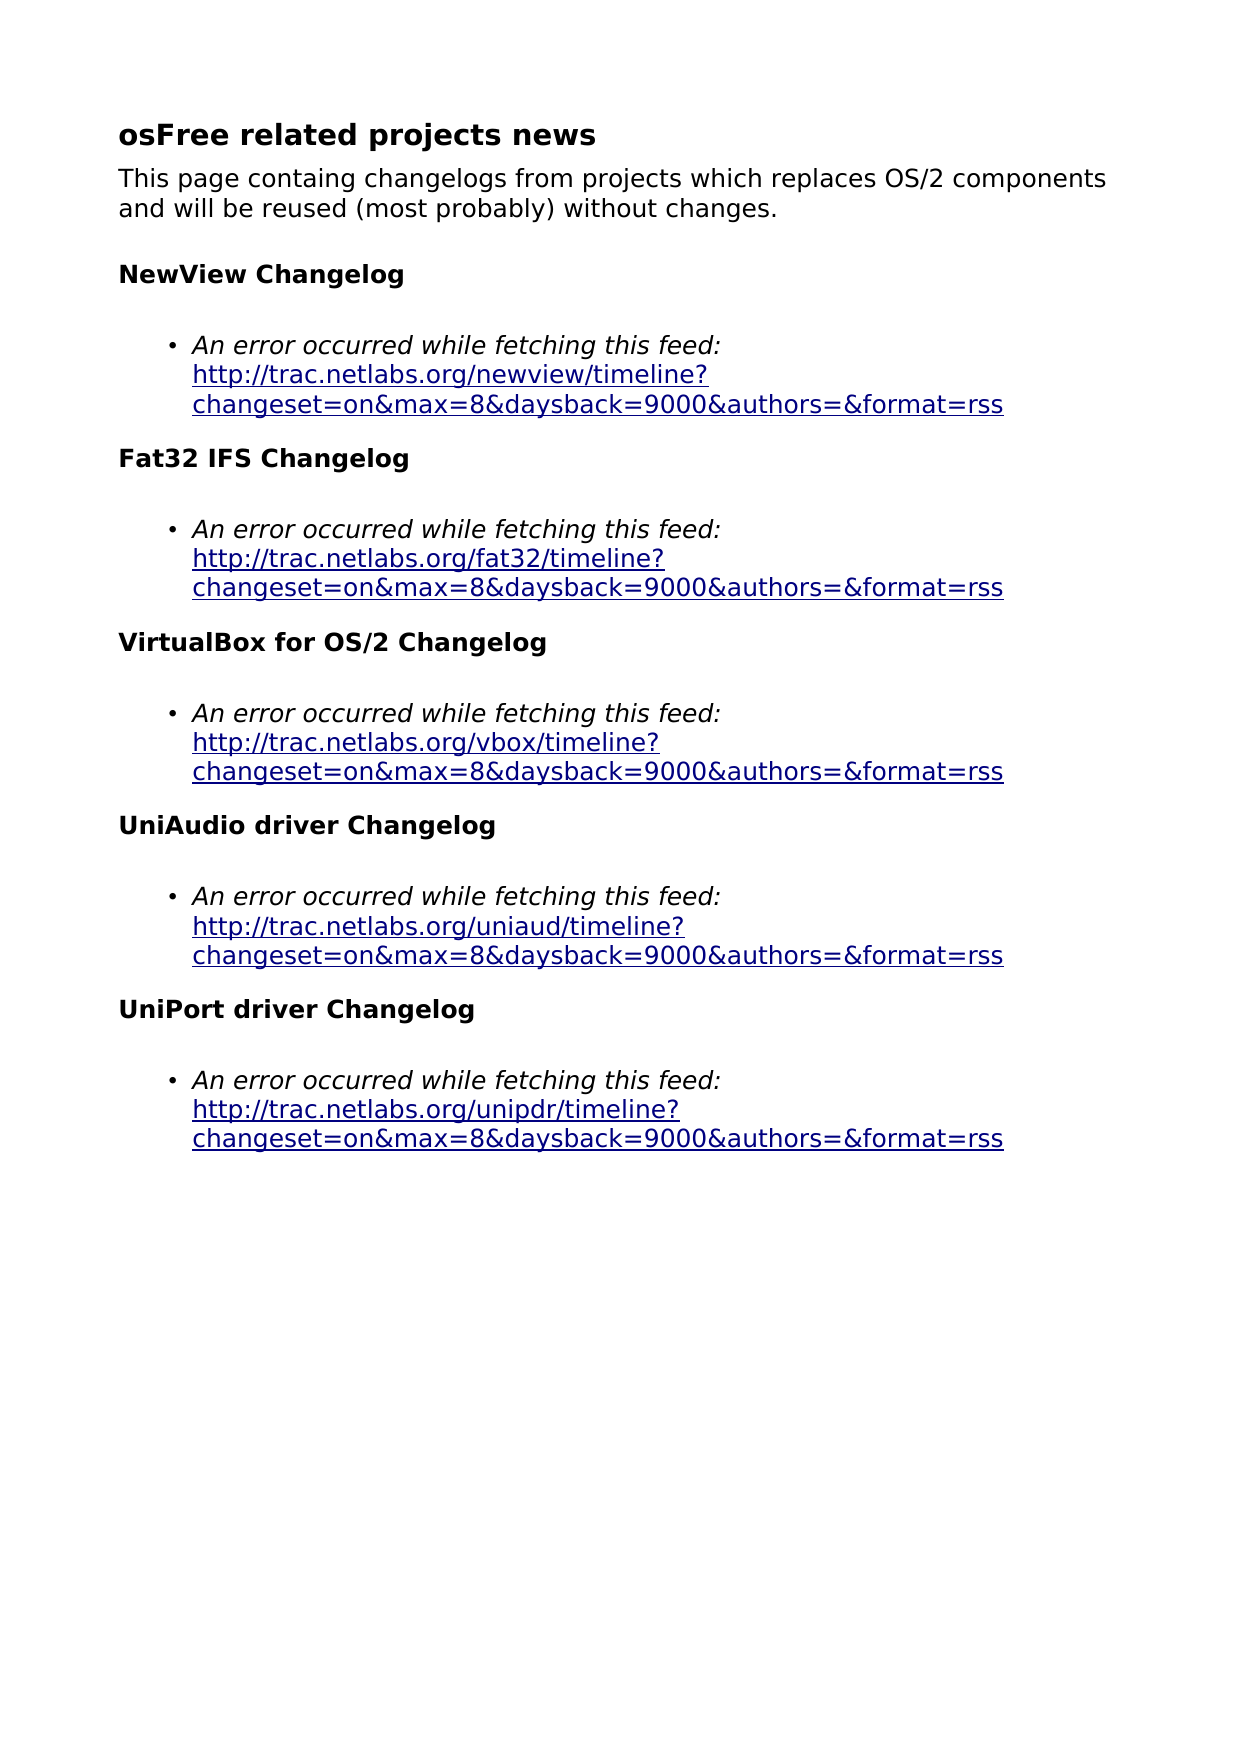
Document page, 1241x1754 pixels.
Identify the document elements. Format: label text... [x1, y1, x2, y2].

subtitle VirtualBox for OS/2 Changelog [118, 628, 1122, 657]
list An error occurred while fetching this feed: http://trac.netlabs.org/vbox/timeline?changeset=on&max=8&daysback=9000&authors=&format=rss [177, 699, 1122, 786]
subtitle Fat32 IFS Changelog [118, 444, 1122, 473]
subtitle NewView Changelog [118, 260, 1122, 289]
list An error occurred while fetching this feed: http://trac.netlabs.org/newview/timeline?changeset=on&max=8&daysback=9000&authors=&format=rss [177, 332, 1122, 419]
list An error occurred while fetching this feed: http://trac.netlabs.org/fat32/timeline?changeset=on&max=8&daysback=9000&authors=&format=rss [177, 515, 1122, 603]
subtitle UniPort driver Changelog [118, 995, 1122, 1024]
list An error occurred while fetching this feed: http://trac.netlabs.org/uniaud/timeline?changeset=on&max=8&daysback=9000&authors=&format=rss [177, 882, 1122, 970]
text This page containg changelogs from projects which replaces OS/2 components and will be reused (most probably) without changes. [118, 164, 1122, 223]
subtitle UniAudio driver Changelog [118, 811, 1122, 841]
subtitle osFree related projects news [118, 118, 1122, 152]
list An error occurred while fetching this feed: http://trac.netlabs.org/unipdr/timeline?changeset=on&max=8&daysback=9000&authors=&format=rss [177, 1066, 1122, 1154]
